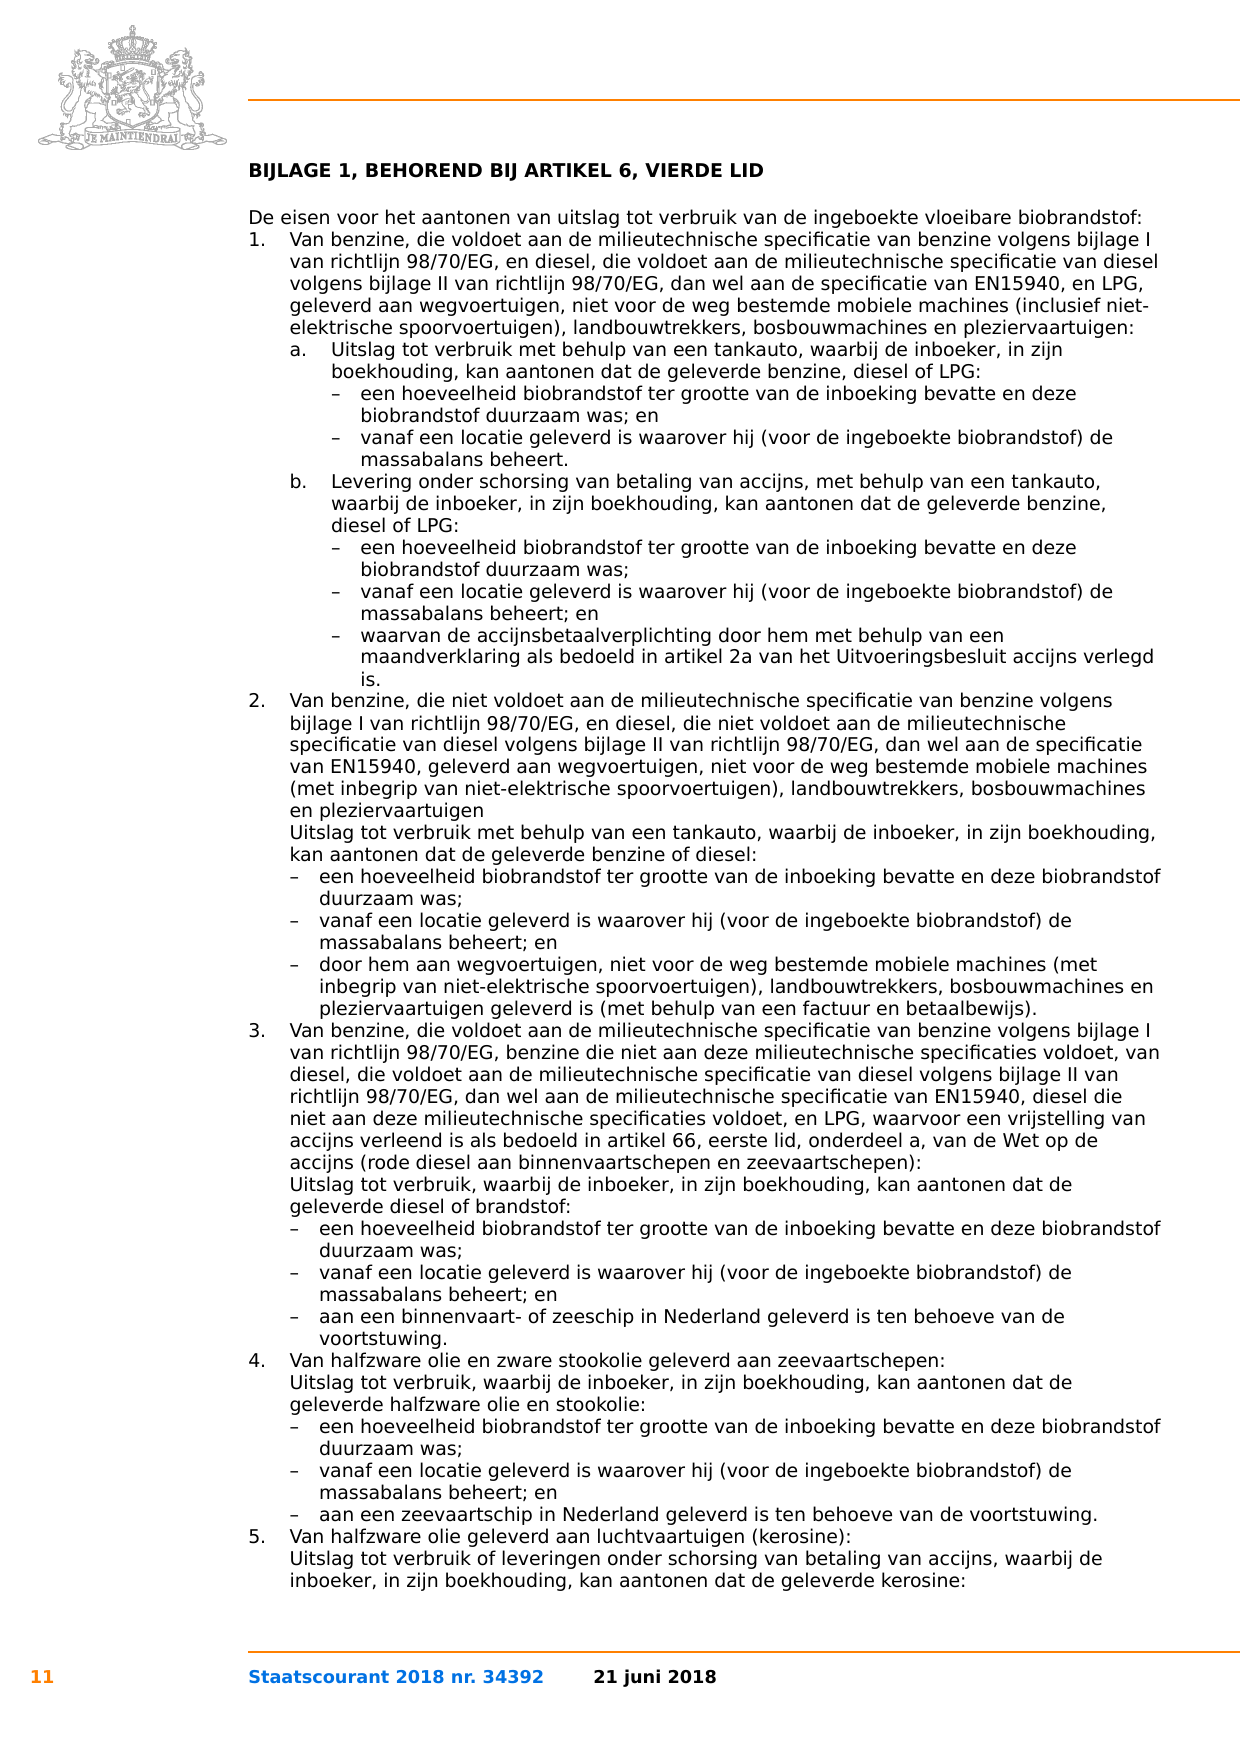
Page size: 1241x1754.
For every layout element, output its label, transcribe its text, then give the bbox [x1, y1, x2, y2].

text Uitslag tot verbruik of leveringen onder schorsing van betaling van accijns, waarbij de inboeker, in zijn boekhouding, kan aantonen dat de geleverde kerosine: [289, 1548, 1163, 1592]
text 1. Van benzine, die voldoet aan de milieutechnische specificatie van benzine volgens bijlage I van richtlijn 98/70/EG, en diesel, die voldoet aan de milieutechnische specificatie van diesel volgens bijlage II van richtlijn 98/70/EG, dan wel aan de specificatie van EN15940, en LPG, geleverd aan wegvoertuigen, niet voor de weg bestemde mobiele machines (inclusief niet-elektrische spoorvoertuigen), landbouwtrekkers, bosbouwmachines en pleziervaartuigen: [248, 229, 1163, 339]
text – vanaf een locatie geleverd is waarover hij (voor de ingeboekte biobrandstof) de massabalans beheert; en [289, 910, 1163, 954]
text – vanaf een locatie geleverd is waarover hij (voor de ingeboekte biobrandstof) de massabalans beheert. [331, 427, 1163, 471]
text 2. Van benzine, die niet voldoet aan de milieutechnische specificatie van benzine volgens bijlage I van richtlijn 98/70/EG, en diesel, die niet voldoet aan de milieutechnische specificatie van diesel volgens bijlage II van richtlijn 98/70/EG, dan wel aan de specificatie van EN15940, geleverd aan wegvoertuigen, niet voor de weg bestemde mobiele machines (met inbegrip van niet-elektrische spoorvoertuigen), landbouwtrekkers, bosbouwmachines en pleziervaartuigen [248, 690, 1163, 822]
text a. Uitslag tot verbruik met behulp van een tankauto, waarbij de inboeker, in zijn boekhouding, kan aantonen dat de geleverde benzine, diesel of LPG: [289, 339, 1163, 383]
text 5. Van halfzware olie geleverd aan luchtvaartuigen (kerosine): [248, 1526, 1163, 1548]
text Uitslag tot verbruik met behulp van een tankauto, waarbij de inboeker, in zijn boekhouding, kan aantonen dat de geleverde benzine of diesel: [289, 822, 1163, 866]
text b. Levering onder schorsing van betaling van accijns, met behulp van een tankauto, waarbij de inboeker, in zijn boekhouding, kan aantonen dat de geleverde benzine, diesel of LPG: [289, 471, 1163, 537]
text – vanaf een locatie geleverd is waarover hij (voor de ingeboekte biobrandstof) de massabalans beheert; en [289, 1262, 1163, 1306]
text – een hoeveelheid biobrandstof ter grootte van de inboeking bevatte en deze biobrandstof duurzaam was; [289, 1416, 1163, 1460]
subtitle BIJLAGE 1, BEHOREND BIJ ARTIKEL 6, VIERDE LID [248, 160, 1163, 182]
text – waarvan de accijnsbetaalverplichting door hem met behulp van een maandverklaring als bedoeld in artikel 2a van het Uitvoeringsbesluit accijns verlegd is. [331, 624, 1163, 690]
text – door hem aan wegvoertuigen, niet voor de weg bestemde mobiele machines (met inbegrip van niet-elektrische spoorvoertuigen), landbouwtrekkers, bosbouwmachines en pleziervaartuigen geleverd is (met behulp van een factuur en betaalbewijs). [289, 954, 1163, 1020]
text – vanaf een locatie geleverd is waarover hij (voor de ingeboekte biobrandstof) de massabalans beheert; en [289, 1460, 1163, 1504]
text – een hoeveelheid biobrandstof ter grootte van de inboeking bevatte en deze biobrandstof duurzaam was; en [331, 383, 1163, 427]
text – een hoeveelheid biobrandstof ter grootte van de inboeking bevatte en deze biobrandstof duurzaam was; [289, 866, 1163, 910]
text – vanaf een locatie geleverd is waarover hij (voor de ingeboekte biobrandstof) de massabalans beheert; en [331, 581, 1163, 624]
text Uitslag tot verbruik, waarbij de inboeker, in zijn boekhouding, kan aantonen dat de geleverde diesel of brandstof: [289, 1174, 1163, 1218]
text – aan een zeevaartschip in Nederland geleverd is ten behoeve van de voortstuwing. [289, 1504, 1163, 1526]
text – een hoeveelheid biobrandstof ter grootte van de inboeking bevatte en deze biobrandstof duurzaam was; [331, 537, 1163, 581]
text 3. Van benzine, die voldoet aan de milieutechnische specificatie van benzine volgens bijlage I van richtlijn 98/70/EG, benzine die niet aan deze milieutechnische specificaties voldoet, van diesel, die voldoet aan de milieutechnische specificatie van diesel volgens bijlage II van richtlijn 98/70/EG, dan wel aan de milieutechnische specificatie van EN15940, diesel die niet aan deze milieutechnische specificaties voldoet, en LPG, waarvoor een vrijstelling van accijns verleend is als bedoeld in artikel 66, eerste lid, onderdeel a, van de Wet op de accijns (rode diesel aan binnenvaartschepen en zeevaartschepen): [248, 1020, 1163, 1174]
text Uitslag tot verbruik, waarbij de inboeker, in zijn boekhouding, kan aantonen dat de geleverde halfzware olie en stookolie: [289, 1372, 1163, 1416]
picture [38, 25, 227, 150]
text 4. Van halfzware olie en zware stookolie geleverd aan zeevaartschepen: [248, 1350, 1163, 1372]
text – aan een binnenvaart- of zeeschip in Nederland geleverd is ten behoeve van de voortstuwing. [289, 1306, 1163, 1350]
text De eisen voor het aantonen van uitslag tot verbruik van de ingeboekte vloeibare biobrandstof: [248, 207, 1163, 229]
text – een hoeveelheid biobrandstof ter grootte van de inboeking bevatte en deze biobrandstof duurzaam was; [289, 1218, 1163, 1262]
